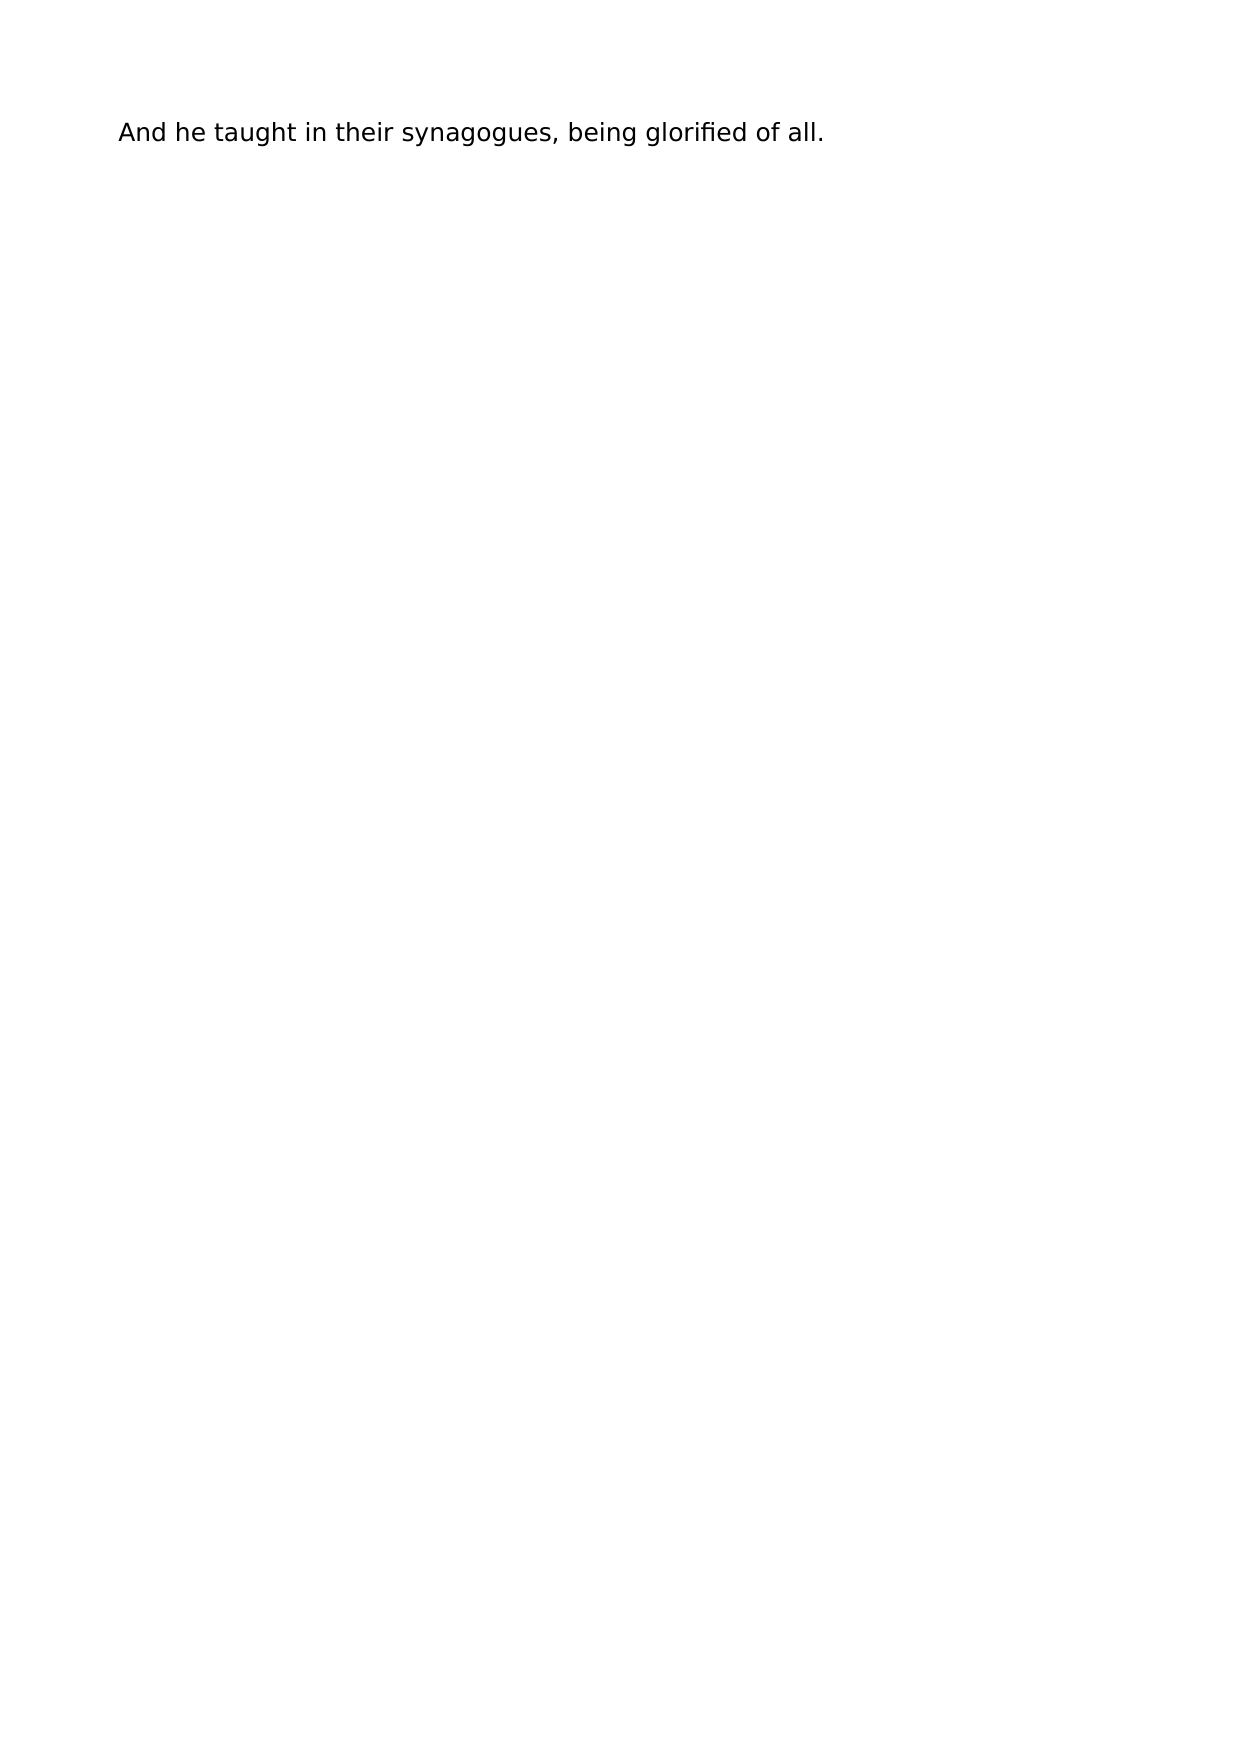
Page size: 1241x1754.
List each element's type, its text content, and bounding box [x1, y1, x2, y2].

text And he taught in their synagogues, being glorified of all. [118, 118, 1122, 147]
